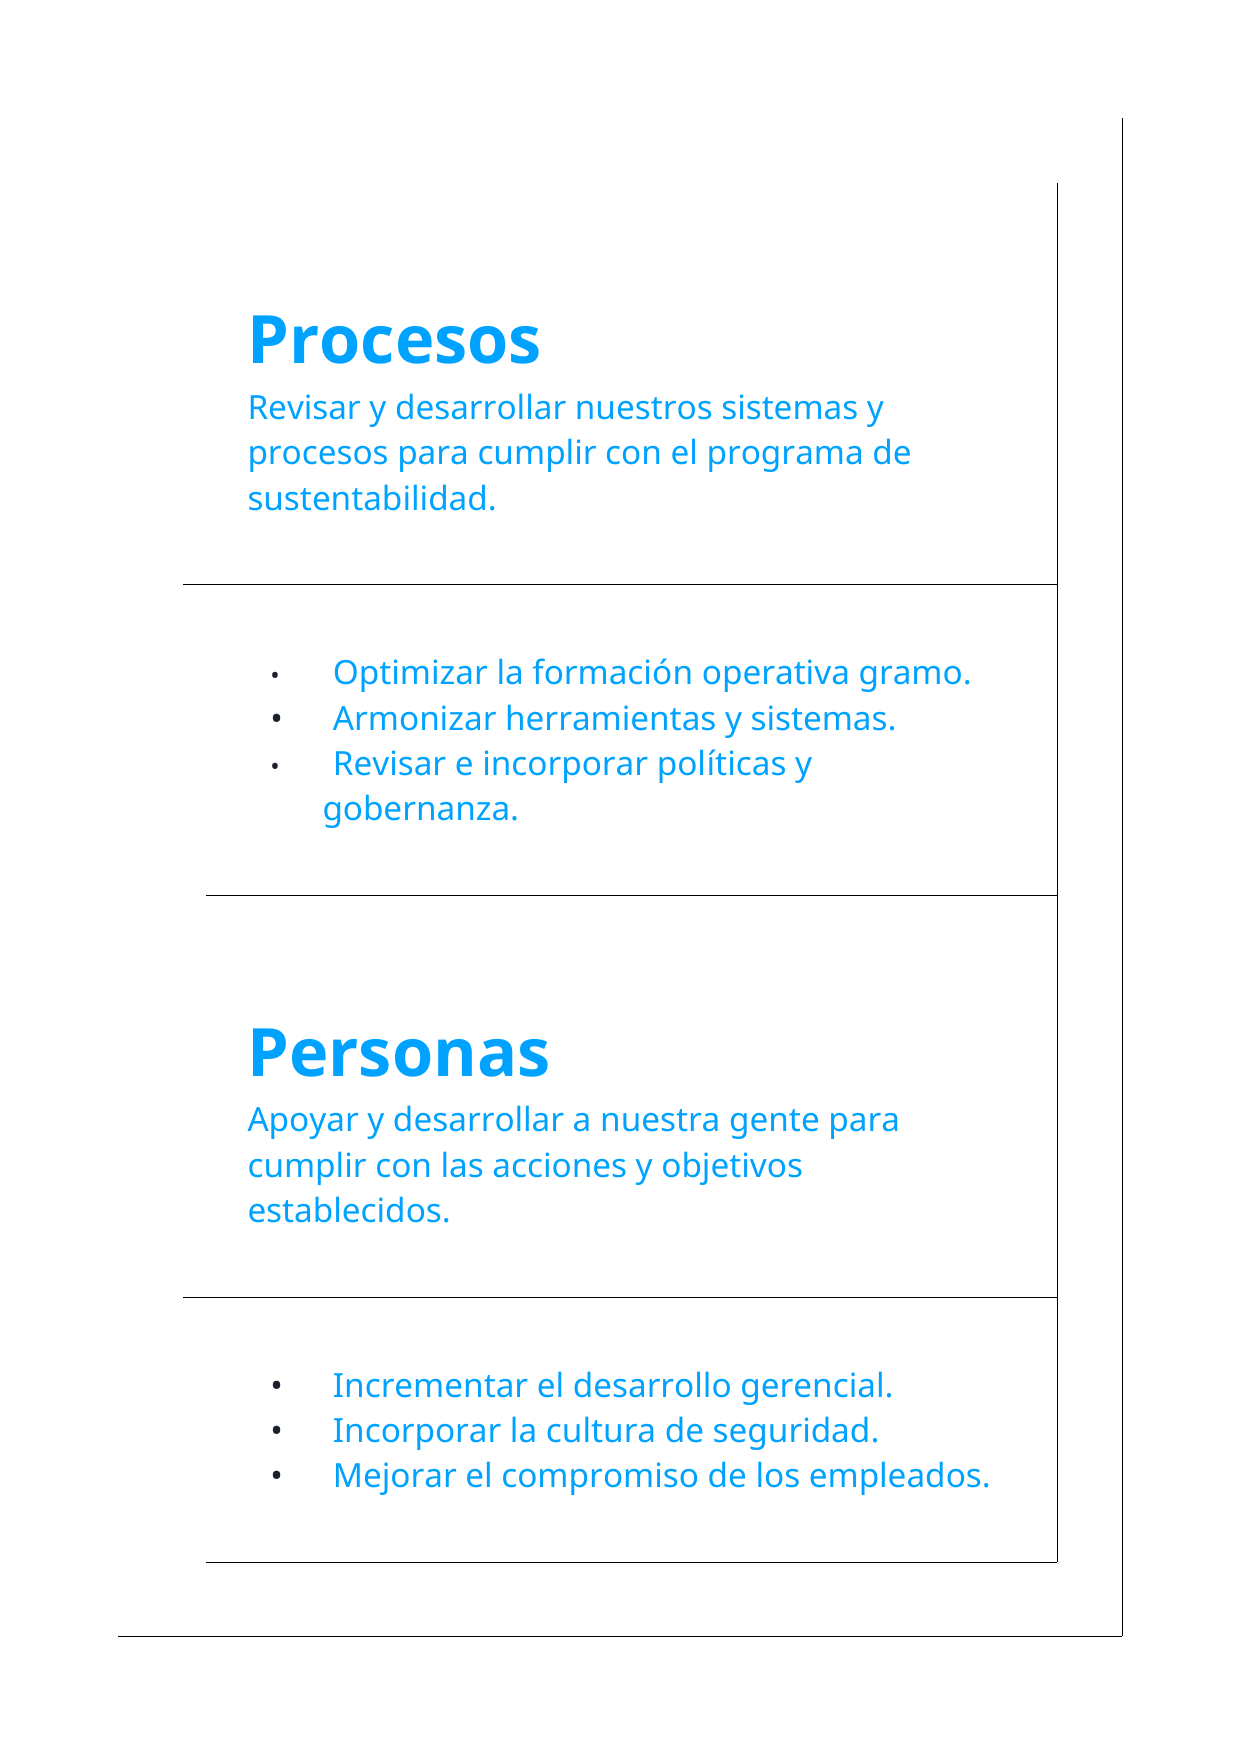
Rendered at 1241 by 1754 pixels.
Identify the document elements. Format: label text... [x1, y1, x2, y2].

text Procesos [183, 293, 1057, 383]
text Revisar y desarrollar nuestros sistemas y procesos para cumplir con el programa de sustentabilidad. [183, 383, 1057, 584]
text Apoyar y desarrollar a nuestra gente para cumplir con las acciones y objetivos establecidos. [183, 1096, 1057, 1297]
list Incrementar el desarrollo gerencial. [206, 1297, 1057, 1407]
list Revisar e incorporar políticas y gobernanza. [206, 740, 1057, 895]
list Armonizar herramientas y sistemas. [206, 694, 1057, 740]
text Personas [183, 1005, 1057, 1096]
list Mejorar el compromiso de los empleados. [206, 1452, 1057, 1562]
list Optimizar la formación operativa gramo. [206, 584, 1057, 694]
list Incorporar la cultura de seguridad. [206, 1407, 1057, 1452]
